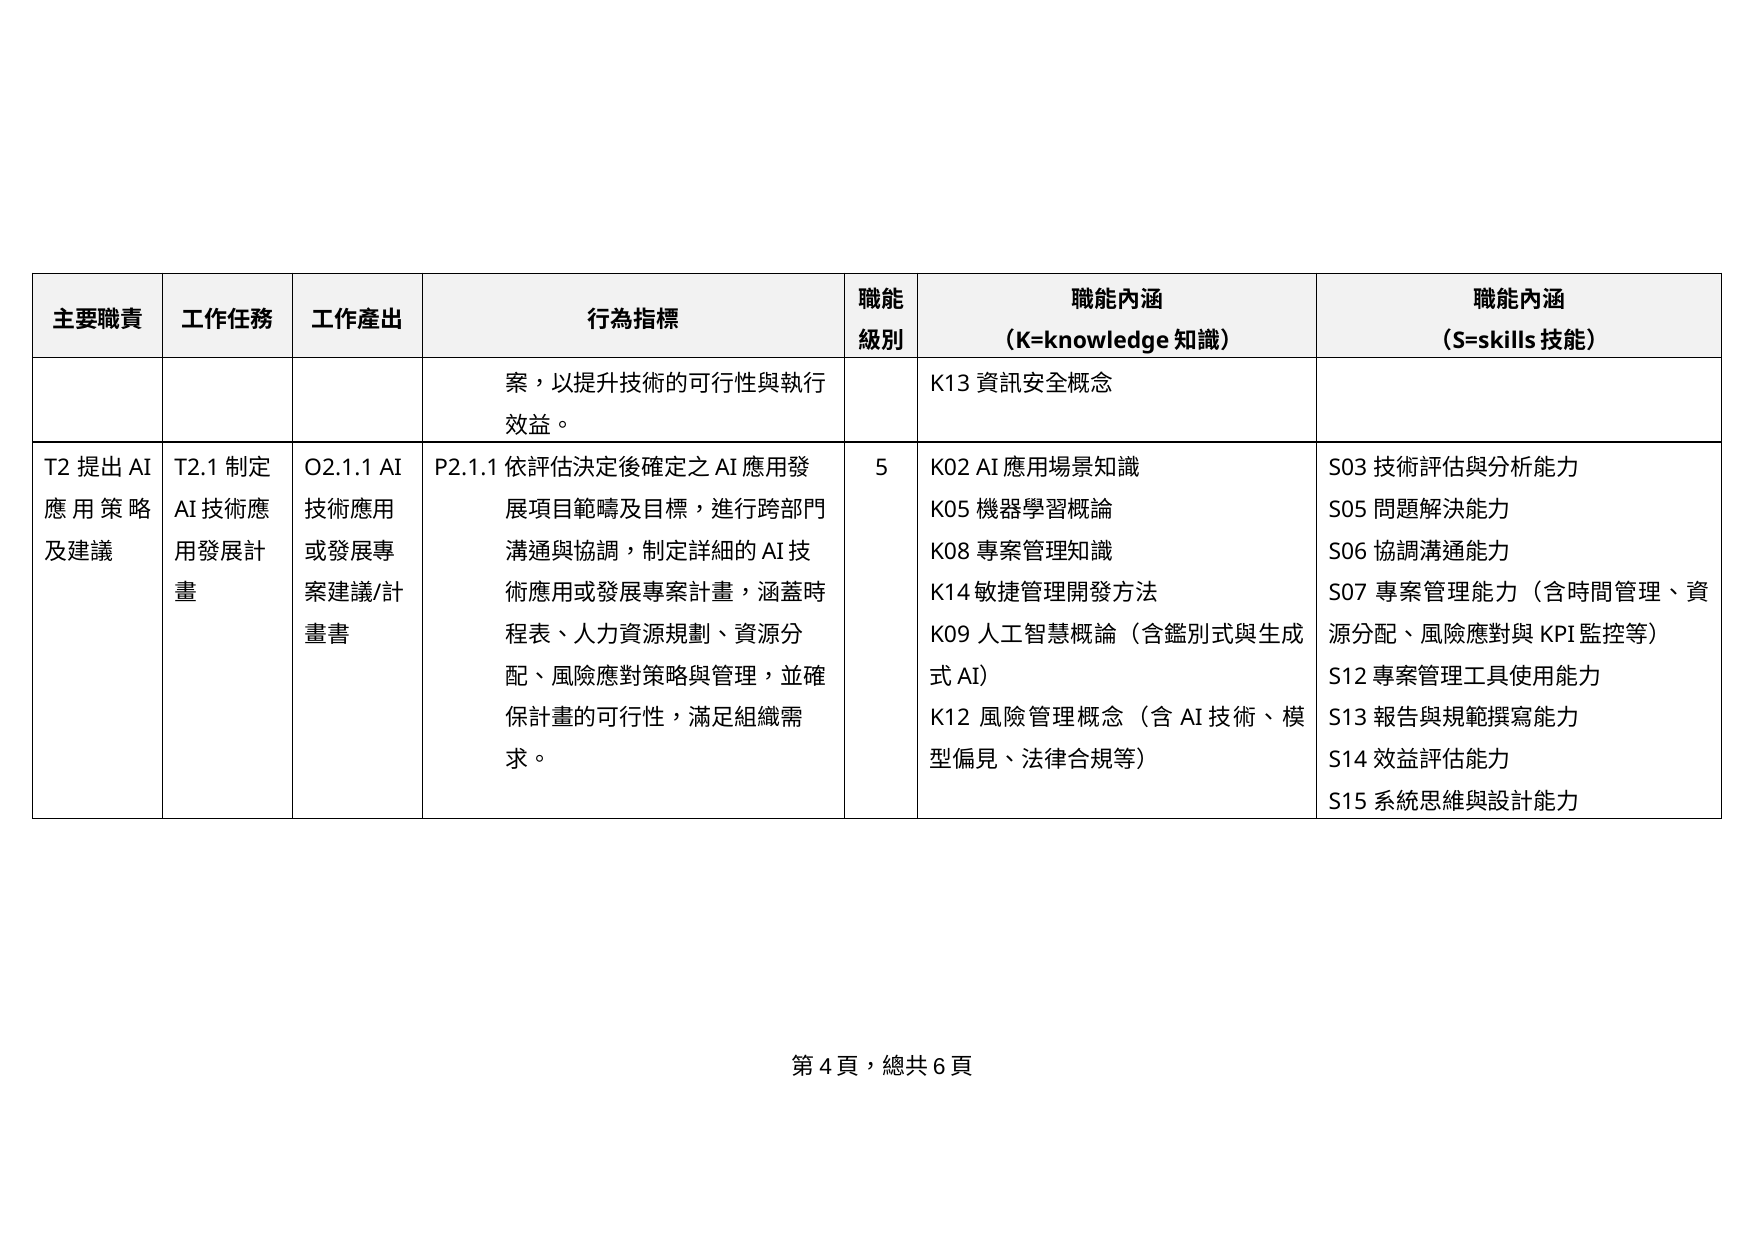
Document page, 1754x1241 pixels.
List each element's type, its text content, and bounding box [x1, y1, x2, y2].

table_header 職能級別 [845, 274, 917, 357]
table_header 主要職責 [33, 274, 162, 357]
table_cell T2.1 制定AI技術應用發展計畫 [163, 443, 292, 817]
table_cell [163, 358, 292, 441]
table_cell 5 [845, 443, 917, 817]
table_cell O2.1.1 AI技術應用或發展專案建議/計畫書 [293, 443, 422, 817]
table_cell [845, 358, 917, 441]
table_cell S03 技術評估與分析能力 S05 問題解決能力 S06 協調溝通能力 S07 專案管理能力（含時間管理、資源分配、風險應對與KPI監控等） S12專案管理工具使用能力 S13 報告與規範撰寫能力 S14 效益評估能力 S15 系統思維與設計能力 [1317, 443, 1721, 817]
table_header 職能內涵 （K=knowledge知識） [918, 274, 1316, 357]
table_header 職能內涵 （S=skills技能） [1317, 274, 1721, 357]
table_header 行為指標 [423, 274, 844, 357]
table_cell K02 AI應用場景知識 K05 機器學習概論 K08 專案管理知識 K14敏捷管理開發方法 K09 人工智慧概論（含鑑別式與生成式AI） K12 風險管理概念（含AI技術、模型偏見、法律合規等） [918, 443, 1316, 817]
table_cell T2 提出AI應用策略及建議 [33, 443, 162, 817]
table_header 工作產出 [293, 274, 422, 357]
table_cell P2.1.1依評估決定後確定之AI應用發展項目範疇及目標，進行跨部門溝通與協調，制定詳細的AI技術應用或發展專案計畫，涵蓋時程表、人力資源規劃、資源分配、風險應對策略與管理，並確保計畫的可行性，滿足組織需求。 [423, 443, 844, 817]
table_cell 案，以提升技術的可行性與執行效益。 [423, 358, 844, 441]
table_cell [293, 358, 422, 441]
table_header 工作任務 [163, 274, 292, 357]
table_cell [33, 358, 162, 441]
table_cell K13 資訊安全概念 [918, 358, 1316, 441]
table_cell [1317, 358, 1721, 441]
